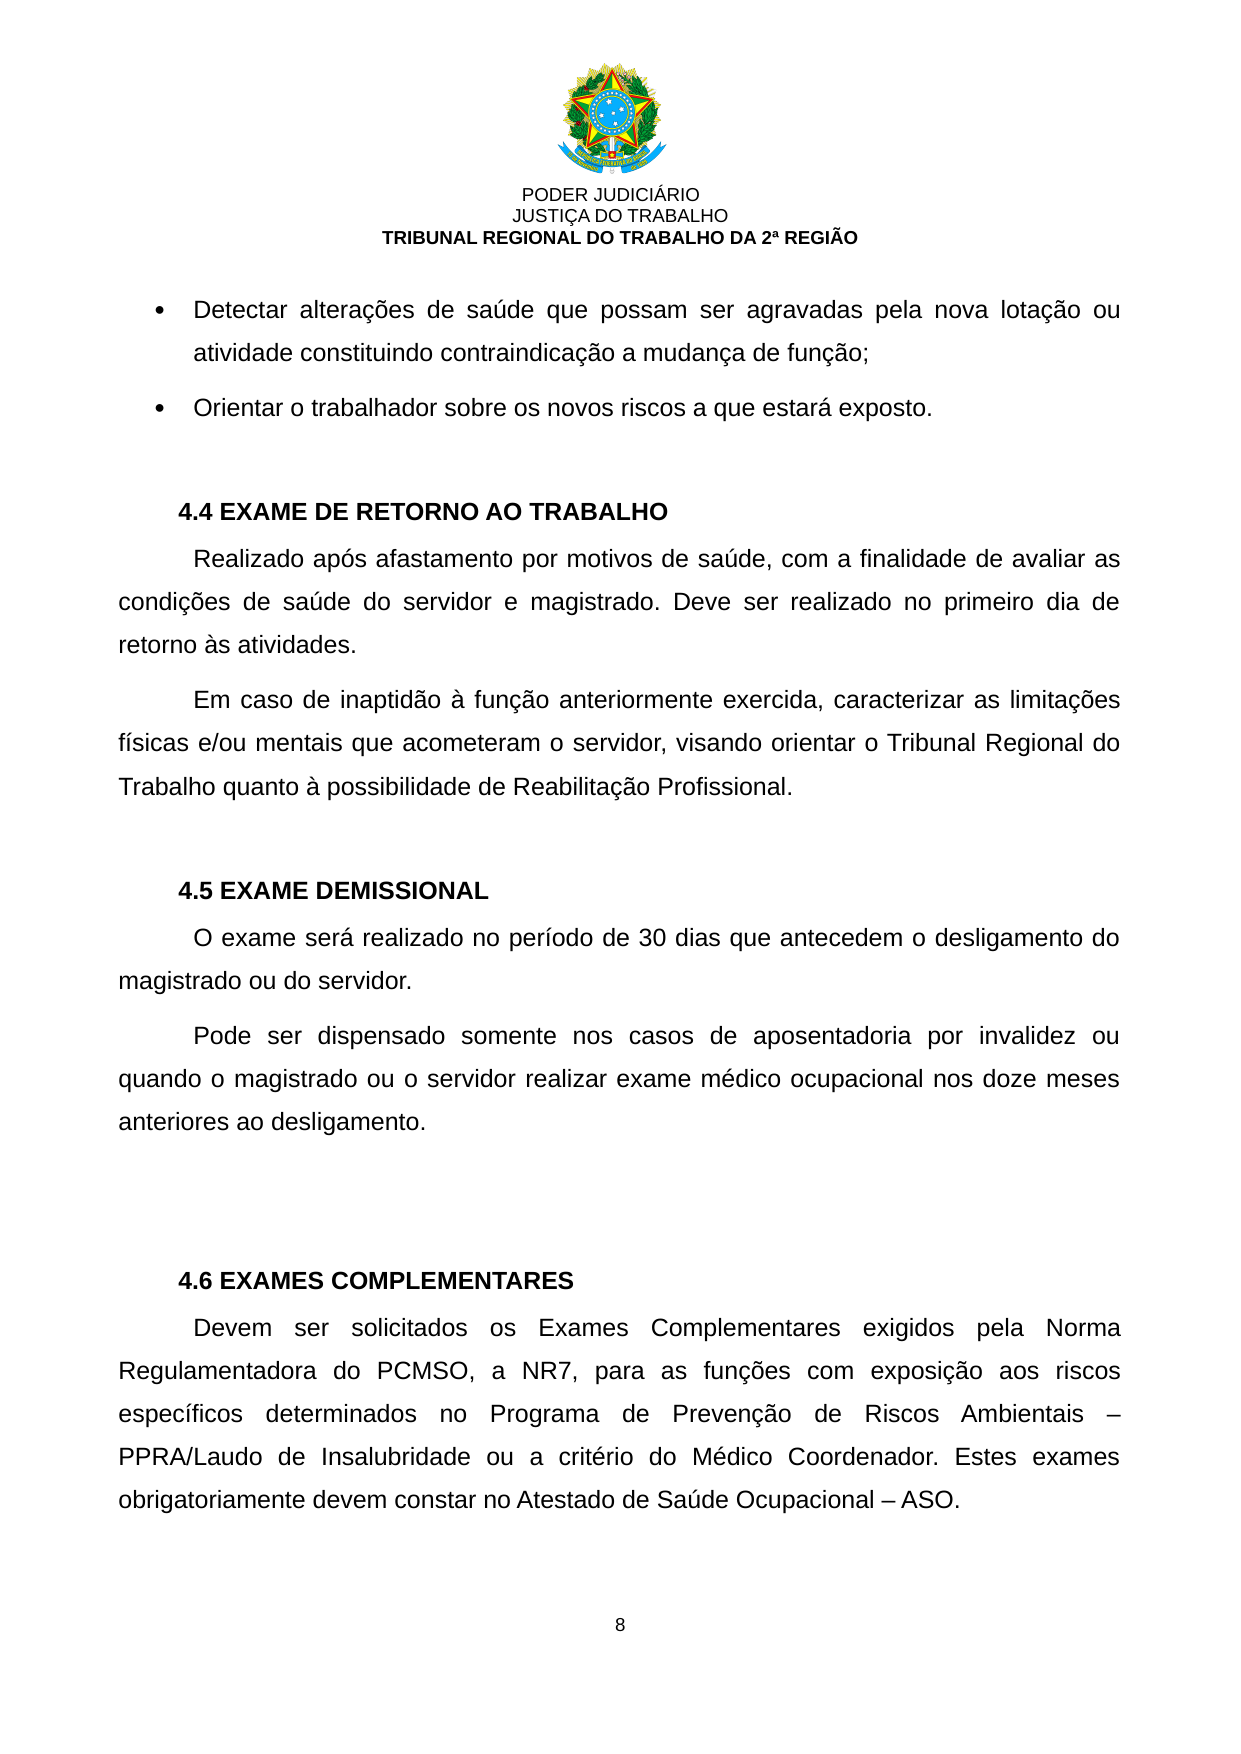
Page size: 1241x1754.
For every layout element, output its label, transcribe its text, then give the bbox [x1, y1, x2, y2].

text Realizado após afastamento por motivos de saúde, com a finalidade de avaliar as condições de saúde do servidor e magistrado. Deve ser realizado no primeiro dia de retorno às atividades. [118, 544, 1122, 659]
text Pode ser dispensado somente nos casos de aposentadoria por invalidez ou quando o magistrado ou o servidor realizar exame médico ocupacional nos doze meses anteriores ao desligamento. [118, 1021, 1122, 1136]
list Orientar o trabalhador sobre os novos riscos a que estará exposto. [156, 393, 1122, 422]
text Devem ser solicitados os Exames Complementares exigidos pela Norma Regulamentadora do PCMSO, a NR7, para as funções com exposição aos riscos específicos determinados no Programa de Prevenção de Riscos Ambientais – PPRA/Laudo de Insalubridade ou a critério do Médico Coordenador. Estes exames obrigatoriamente devem constar no Atestado de Saúde Ocupacional – ASO. [118, 1313, 1122, 1514]
subtitle 4.6 EXAMES COMPLEMENTARES [118, 1266, 1122, 1295]
text O exame será realizado no período de 30 dias que antecedem o desligamento do magistrado ou do servidor. [118, 923, 1122, 994]
subtitle 4.4 EXAME DE RETORNO AO TRABALHO [118, 497, 1122, 526]
subtitle 4.5 EXAME DEMISSIONAL [118, 876, 1122, 904]
list Detectar alterações de saúde que possam ser agravadas pela nova lotação ou atividade constituindo contraindicação a mudança de função; [156, 295, 1122, 367]
text Em caso de inaptidão à função anteriormente exercida, caracterizar as limitações físicas e/ou mentais que acometeram o servidor, visando orientar o Tribunal Regional do Trabalho quanto à possibilidade de Reabilitação Profissional. [118, 685, 1122, 800]
